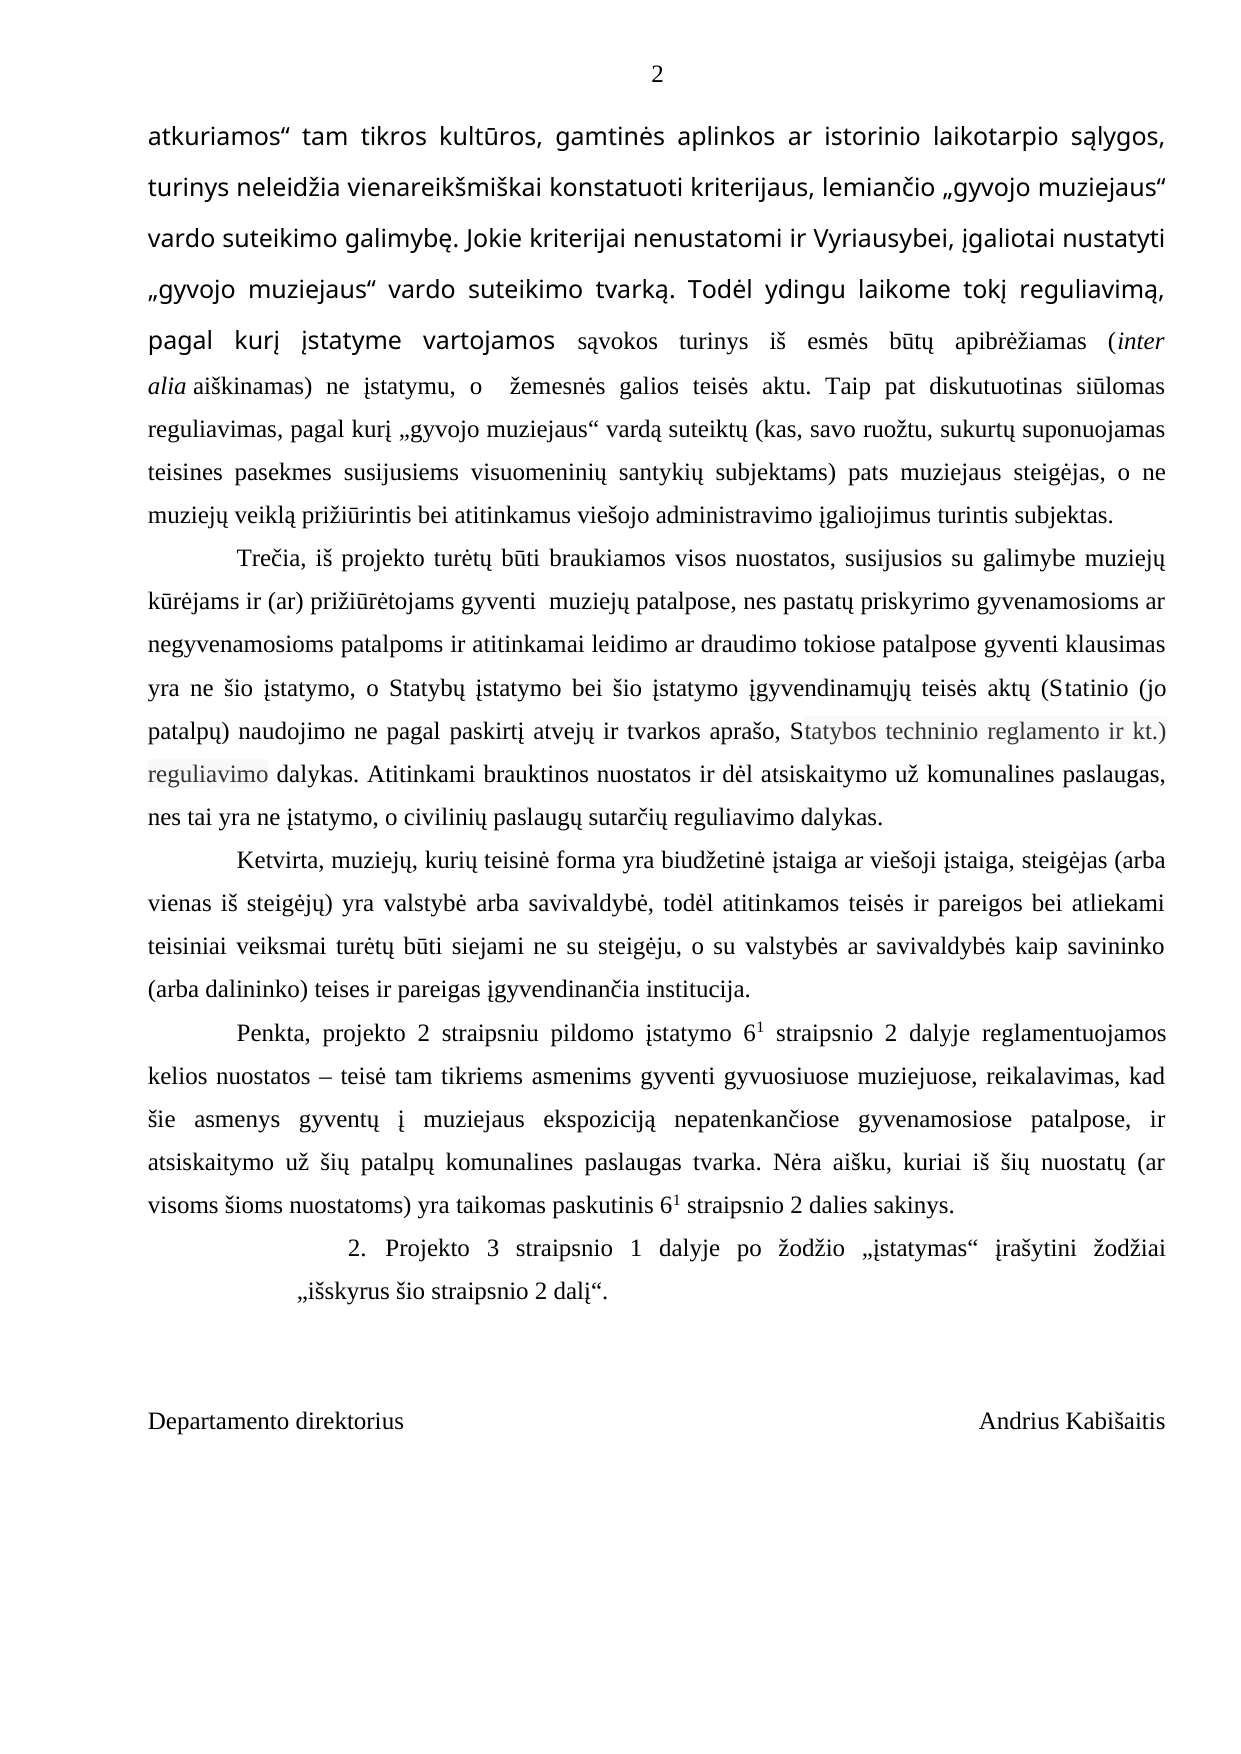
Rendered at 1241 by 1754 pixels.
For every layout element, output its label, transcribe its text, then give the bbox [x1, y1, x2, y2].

text Penkta, projekto 2 straipsniu pildomo įstatymo 61 straipsnio 2 dalyje reglamentuojamos kelios nuostatos – teisė tam tikriems asmenims gyventi gyvuosiuose muziejuose, reikalavimas, kad šie asmenys gyventų į muziejaus ekspoziciją nepatenkančiose gyvenamosiose patalpose, ir atsiskaitymo už šių patalpų komunalines paslaugas tvarka. Nėra aišku, kuriai iš šių nuostatų (ar visoms šioms nuostatoms) yra taikomas paskutinis 61 straipsnio 2 dalies sakinys. [148, 1018, 1167, 1219]
list Projekto 3 straipsnio 1 dalyje po žodžio „įstatymas“ įrašytini žodžiai „išskyrus šio straipsnio 2 dalį“. [259, 1233, 1167, 1305]
text Departamento direktorius Andrius Kabišaitis [148, 1406, 1167, 1434]
text atkuriamos“ tam tikros kultūros, gamtinės aplinkos ar istorinio laikotarpio sąlygos, turinys neleidžia vienareikšmiškai konstatuoti kriterijaus, lemiančio „gyvojo muziejaus“ vardo suteikimo galimybę. Jokie kriterijai nenustatomi ir Vyriausybei, įgaliotai nustatyti „gyvojo muziejaus“ vardo suteikimo tvarką. Todėl ydingu laikome tokį reguliavimą, pagal kurį įstatyme vartojamos sąvokos turinys iš esmės būtų apibrėžiamas (inter alia aiškinamas) ne įstatymu, o žemesnės galios teisės aktu. Taip pat diskutuotinas siūlomas reguliavimas, pagal kurį „gyvojo muziejaus“ vardą suteiktų (kas, savo ruožtu, sukurtų suponuojamas teisines pasekmes susijusiems visuomeninių santykių subjektams) pats muziejaus steigėjas, o ne muziejų veiklą prižiūrintis bei atitinkamus viešojo administravimo įgaliojimus turintis subjektas. [148, 118, 1167, 529]
text Trečia, iš projekto turėtų būti braukiamos visos nuostatos, susijusios su galimybe muziejų kūrėjams ir (ar) prižiūrėtojams gyventi muziejų patalpose, nes pastatų priskyrimo gyvenamosioms ar negyvenamosioms patalpoms ir atitinkamai leidimo ar draudimo tokiose patalpose gyventi klausimas yra ne šio įstatymo, o Statybų įstatymo bei šio įstatymo įgyvendinamųjų teisės aktų (Statinio (jo patalpų) naudojimo ne pagal paskirtį atvejų ir tvarkos aprašo, Statybos techninio reglamento ir kt.) reguliavimo dalykas. Atitinkami brauktinos nuostatos ir dėl atsiskaitymo už komunalines paslaugas, nes tai yra ne įstatymo, o civilinių paslaugų sutarčių reguliavimo dalykas. [148, 543, 1167, 831]
text Ketvirta, muziejų, kurių teisinė forma yra biudžetinė įstaiga ar viešoji įstaiga, steigėjas (arba vienas iš steigėjų) yra valstybė arba savivaldybė, todėl atitinkamos teisės ir pareigos bei atliekami teisiniai veiksmai turėtų būti siejami ne su steigėju, o su valstybės ar savivaldybės kaip savininko (arba dalininko) teises ir pareigas įgyvendinančia institucija. [148, 845, 1167, 1003]
